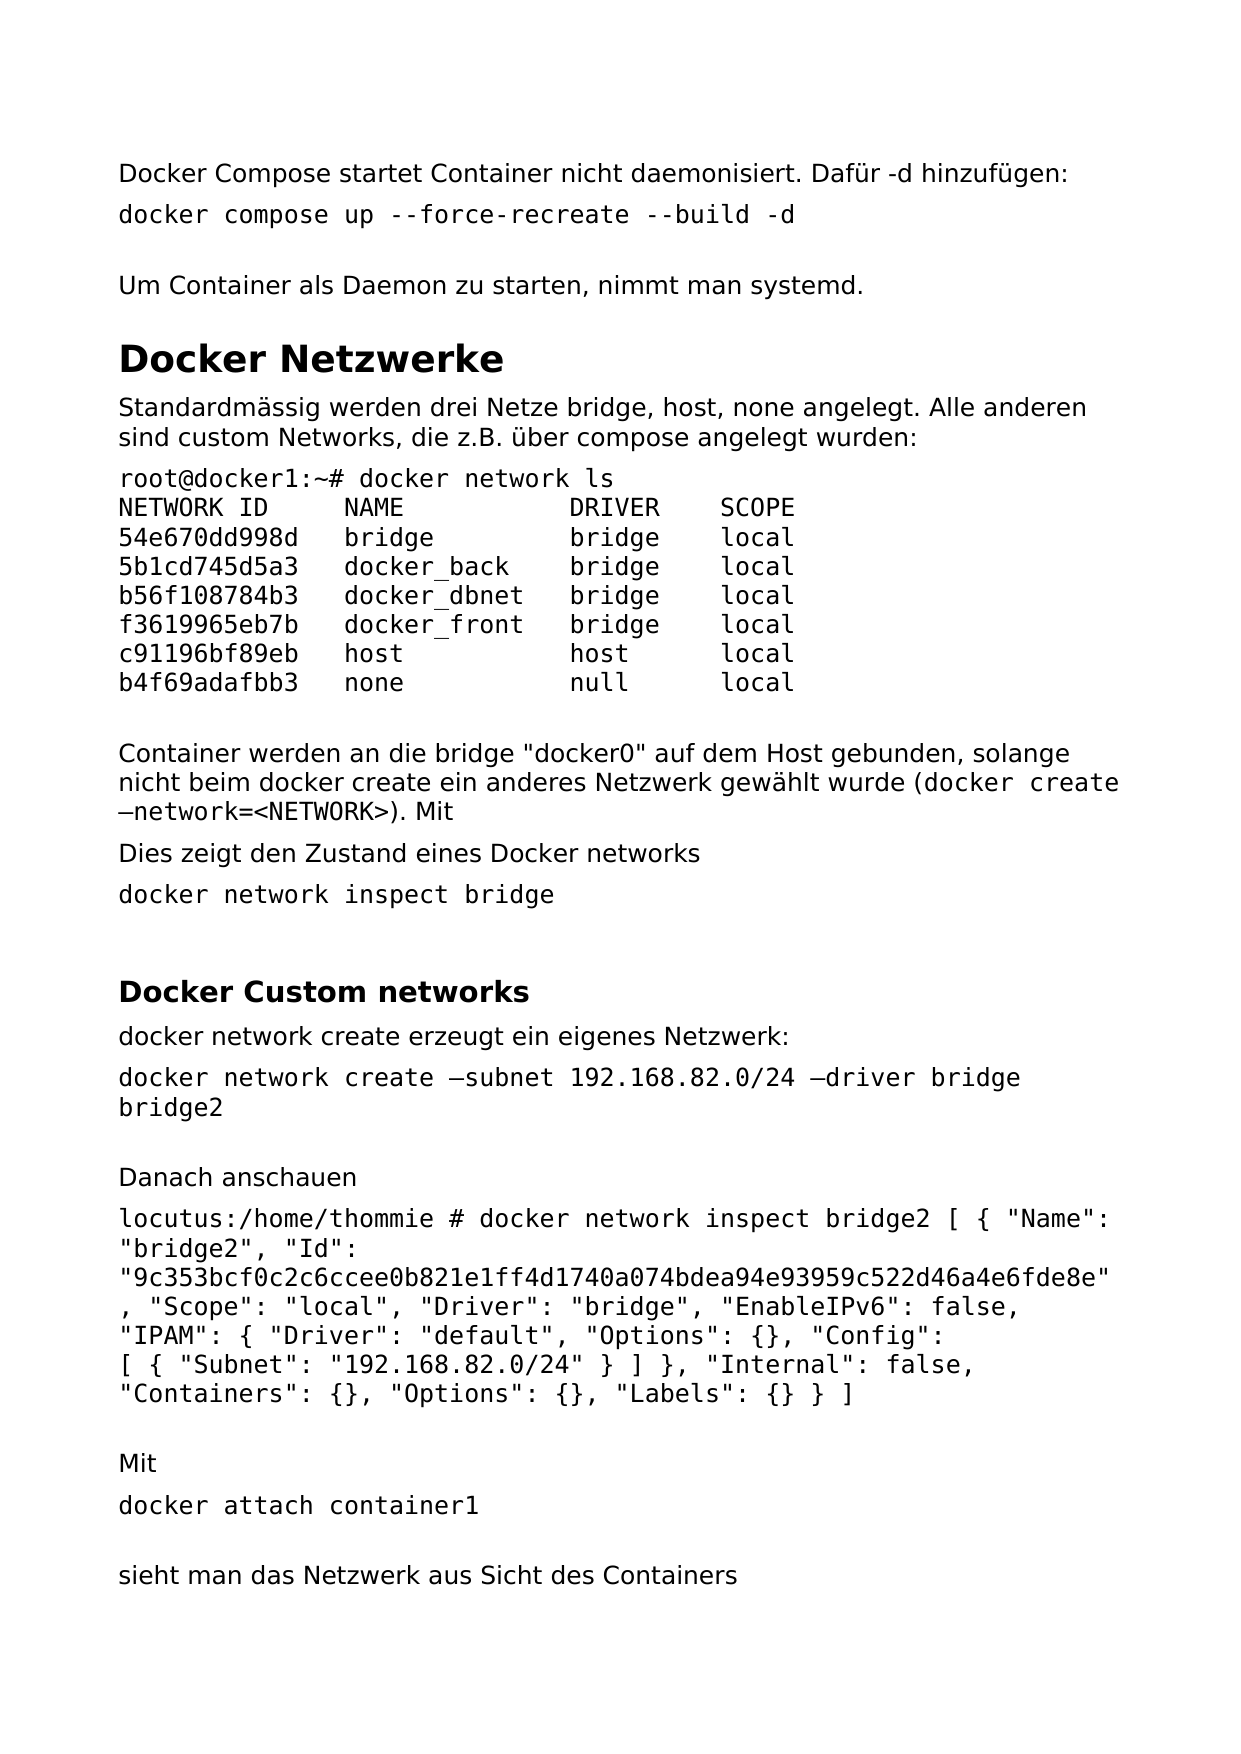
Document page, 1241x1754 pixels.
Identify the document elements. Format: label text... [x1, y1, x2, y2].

text docker network inspect bridge [118, 880, 1122, 939]
text Standardmässig werden drei Netze bridge, host, none angelegt. Alle anderen sind custom Networks, die z.B. über compose angelegt wurden: [118, 394, 1122, 452]
text Mit [118, 1450, 1122, 1479]
text docker network create erzeugt ein eigenes Netzwerk: [118, 1022, 1122, 1051]
text Dies zeigt den Zustand eines Docker networks [118, 839, 1122, 868]
text Container werden an die bridge "docker0" auf dem Host gebunden, solange nicht beim docker create ein anderes Netzwerk gewählt wurde (docker create –network=<NETWORK>). Mit [118, 739, 1122, 826]
text [118, 118, 1122, 147]
text Docker Compose startet Container nicht daemonisiert. Dafür -d hinzufügen: [118, 159, 1122, 188]
text docker attach container1 [118, 1491, 1122, 1550]
text root@docker1:~# docker network ls NETWORK ID NAME DRIVER SCOPE 54e670dd998d bridge bridge local 5b1cd745d5a3 docker_back bridge local b56f108784b3 docker_dbnet bridge local f3619965eb7b docker_front bridge local c91196bf89eb host host local b4f69adafbb3 none null local [118, 464, 1122, 727]
text docker network create –subnet 192.168.82.0/24 –driver bridge bridge2 [118, 1064, 1122, 1151]
text Danach anschauen [118, 1163, 1122, 1192]
subtitle Docker Netzwerke [118, 337, 1122, 381]
text locutus:/home/thommie # docker network inspect bridge2 [ { "Name": "bridge2", "Id": "9c353bcf0c2c6ccee0b821e1ff4d1740a074bdea94e93959c522d46a4e6fde8e", "Scope": "local", "Driver": "bridge", "EnableIPv6": false, "IPAM": { "Driver": "default", "Options": {}, "Config": [ { "Subnet": "192.168.82.0/24" } ] }, "Internal": false, "Containers": {}, "Options": {}, "Labels": {} } ] [118, 1204, 1122, 1438]
text Um Container als Daemon zu starten, nimmt man systemd. [118, 271, 1122, 300]
text docker compose up --force-recreate --build -d [118, 201, 1122, 259]
text sieht man das Netzwerk aus Sicht des Containers [118, 1561, 1122, 1591]
subtitle Docker Custom networks [118, 976, 1122, 1009]
